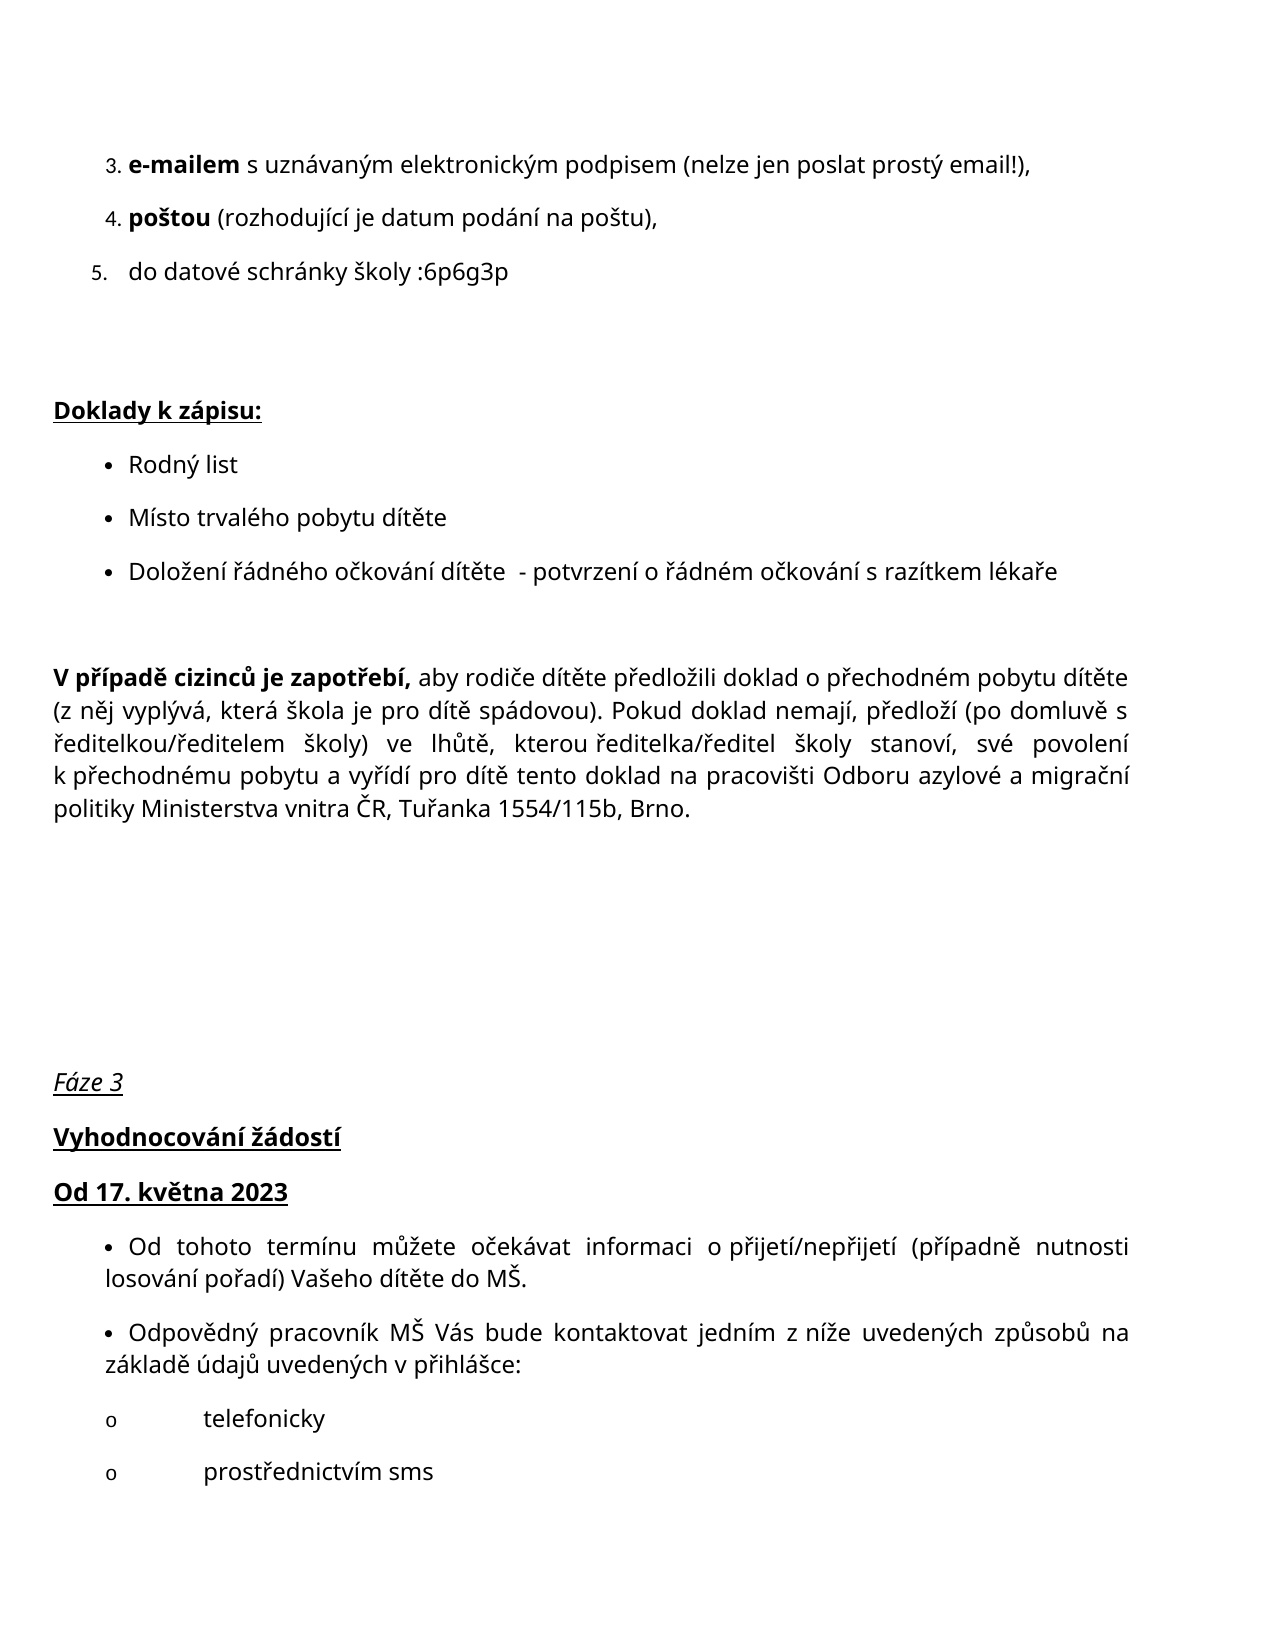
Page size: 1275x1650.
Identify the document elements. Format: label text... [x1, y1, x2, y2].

list Odpovědný pracovník MŠ Vás bude kontaktovat jedním z níže uvedených způsobů na základě údajů uvedených v přihlášce: [105, 1316, 1130, 1381]
list Rodný list [105, 447, 1130, 480]
list prostřednictvím sms [105, 1455, 1130, 1488]
list Místo trvalého pobytu dítěte [105, 501, 1130, 533]
list e-mailem s uznávaným elektronickým podpisem (nelze jen poslat prostý email!), [105, 148, 1130, 180]
text Fáze 3 [53, 1065, 1130, 1099]
text V případě cizinců je zapotřebí, aby rodiče dítěte předložili doklad o přechodném pobytu dítěte (z něj vyplývá, která škola je pro dítě spádovou). Pokud doklad nemají, předloží (po domluvě s ředitelkou/ředitelem školy) ve lhůtě, kterou ředitelka/ředitel školy stanoví, své povolení k přechodnému pobytu a vyřídí pro dítě tento doklad na pracovišti Odboru azylové a migrační politiky Ministerstva vnitra ČR, Tuřanka 1554/115b, Brno. [53, 661, 1130, 824]
list do datové schránky školy :6p6g3p [91, 254, 1130, 287]
list Od tohoto termínu můžete očekávat informaci o přijetí/nepřijetí (případně nutnosti losování pořadí) Vašeho dítěte do MŠ. [105, 1230, 1130, 1295]
list telefonicky [105, 1402, 1130, 1434]
list Doložení řádného očkování dítěte - potvrzení o řádném očkování s razítkem lékaře [105, 554, 1130, 587]
list poštou (rozhodující je datum podání na poštu), [105, 201, 1130, 234]
text Od 17. května 2023 [53, 1175, 1130, 1209]
text Vyhodnocování žádostí [53, 1120, 1130, 1154]
text Doklady k zápisu: [53, 394, 1130, 427]
